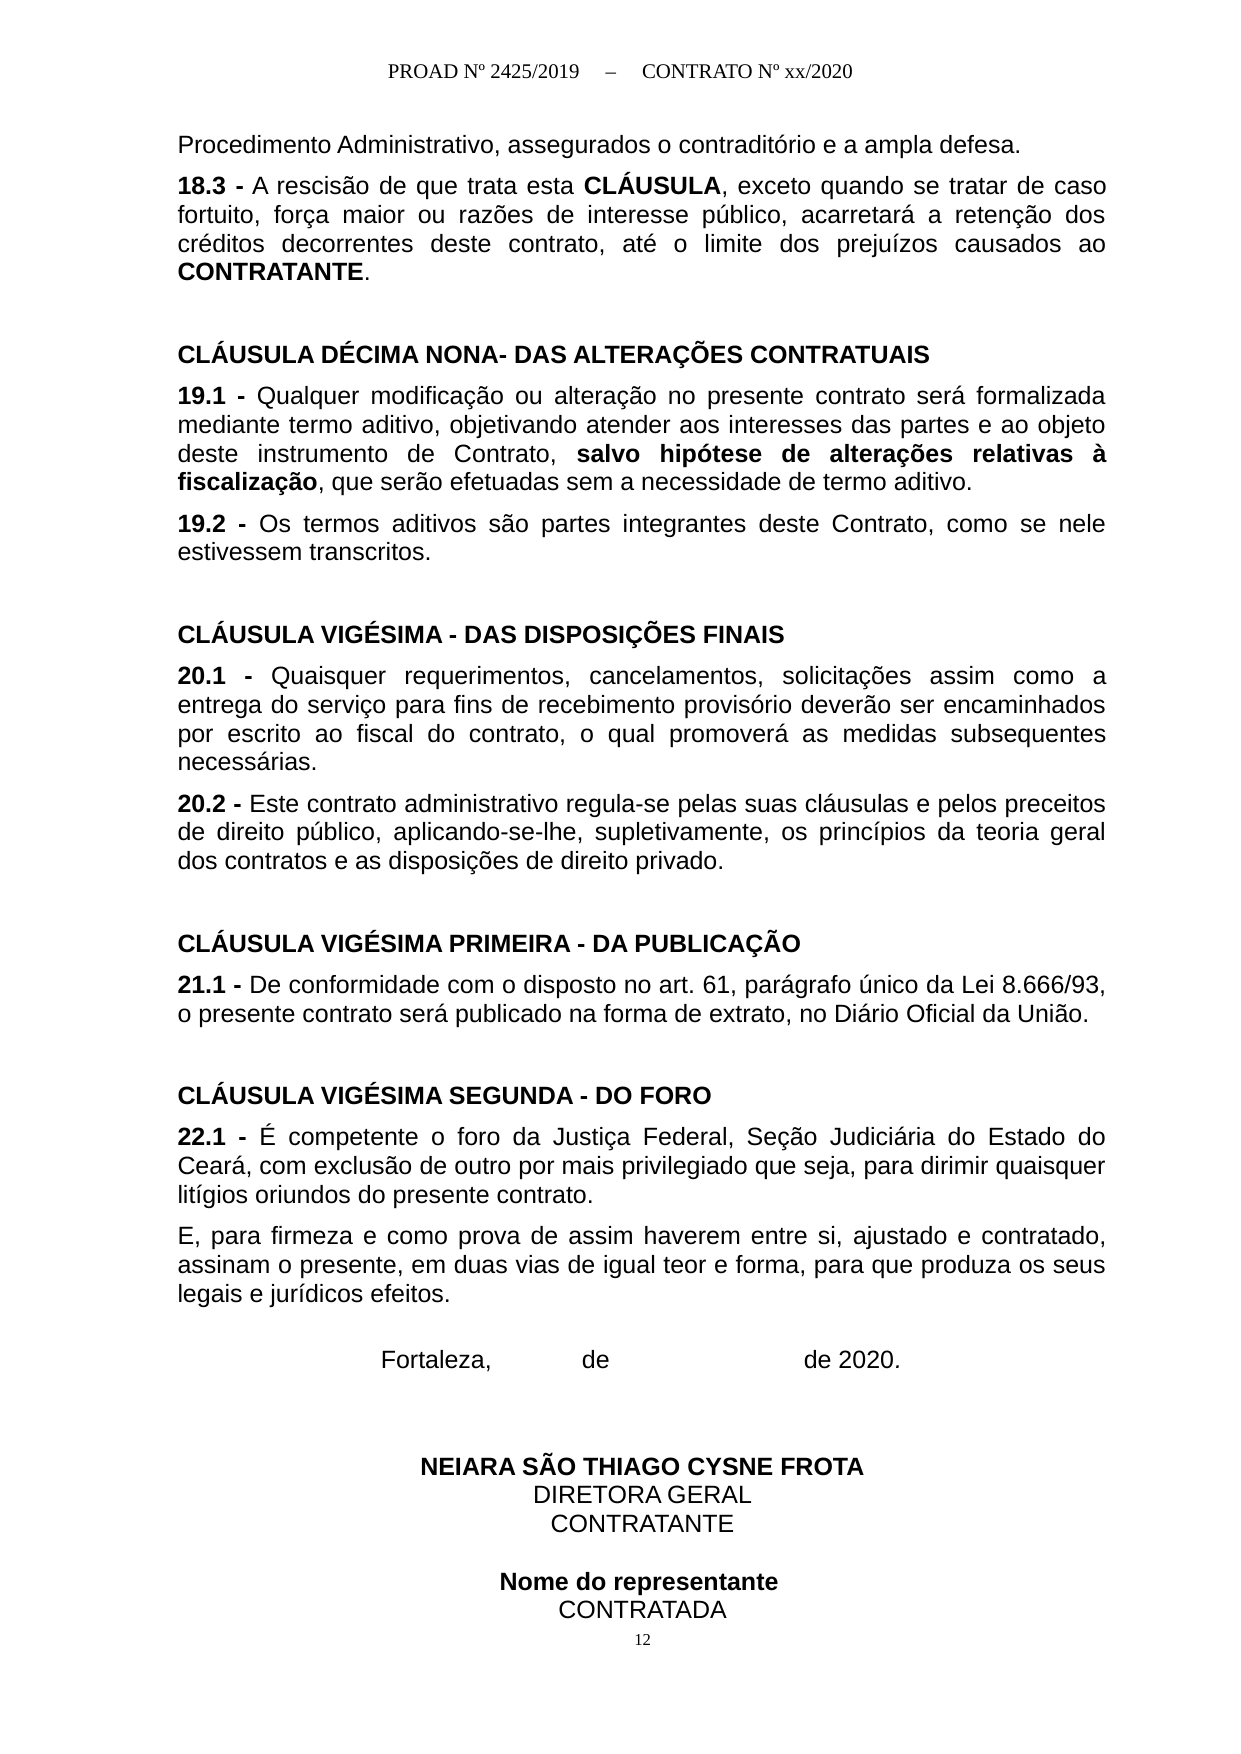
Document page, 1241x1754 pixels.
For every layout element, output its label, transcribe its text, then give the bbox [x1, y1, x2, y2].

text 20.1 - Quaisquer requerimentos, cancelamentos, solicitações assim como a entrega do serviço para fins de recebimento provisório deverão ser encaminhados por escrito ao fiscal do contrato, o qual promoverá as medidas subsequentes necessárias. [177, 661, 1107, 776]
subtitle Fortaleza, de de 2020. [177, 1345, 1107, 1374]
text Nome do representante [177, 1567, 1107, 1596]
text 19.1 - Qualquer modificação ou alteração no presente contrato será formalizada mediante termo aditivo, objetivando atender aos interesses das partes e ao objeto deste instrumento de Contrato, salvo hipótese de alterações relativas à fiscalização, que serão efetuadas sem a necessidade de termo aditivo. [177, 381, 1107, 496]
text 19.2 - Os termos aditivos são partes integrantes deste Contrato, como se nele estivessem transcritos. [177, 509, 1107, 566]
text CONTRATADA [177, 1596, 1107, 1624]
text 18.3 - A rescisão de que trata esta CLÁUSULA, exceto quando se tratar de caso fortuito, força maior ou razões de interesse público, acarretará a retenção dos créditos decorrentes deste contrato, até o limite dos prejuízos causados ao CONTRATANTE. [177, 171, 1107, 286]
text CLÁUSULA VIGÉSIMA PRIMEIRA - DA PUBLICAÇÃO [177, 929, 1107, 957]
text 21.1 - De conformidade com o disposto no art. 61, parágrafo único da Lei 8.666/93, o presente contrato será publicado na forma de extrato, no Diário Oficial da União. [177, 970, 1107, 1027]
subtitle CLÁUSULA DÉCIMA NONA- DAS ALTERAÇÕES CONTRATUAIS [177, 340, 1107, 369]
text CONTRATANTE [177, 1509, 1107, 1538]
text Procedimento Administrativo, assegurados o contraditório e a ampla defesa. [177, 130, 1107, 159]
text CLÁUSULA VIGÉSIMA - DAS DISPOSIÇÕES FINAIS [177, 620, 1107, 649]
text DIRETORA GERAL [177, 1481, 1107, 1509]
text E, para firmeza e como prova de assim haverem entre si, ajustado e contratado, assinam o presente, em duas vias de igual teor e forma, para que produza os seus legais e jurídicos efeitos. [177, 1221, 1107, 1307]
text CLÁUSULA VIGÉSIMA SEGUNDA - DO FORO [177, 1081, 1107, 1110]
text 20.2 - Este contrato administrativo regula-se pelas suas cláusulas e pelos preceitos de direito público, aplicando-se-lhe, supletivamente, os princípios da teoria geral dos contratos e as disposições de direito privado. [177, 789, 1107, 875]
text 22.1 - É competente o foro da Justiça Federal, Seção Judiciária do Estado do Ceará, com exclusão de outro por mais privilegiado que seja, para dirimir quaisquer litígios oriundos do presente contrato. [177, 1122, 1107, 1209]
text NEIARA SÃO THIAGO CYSNE FROTA [177, 1452, 1107, 1481]
